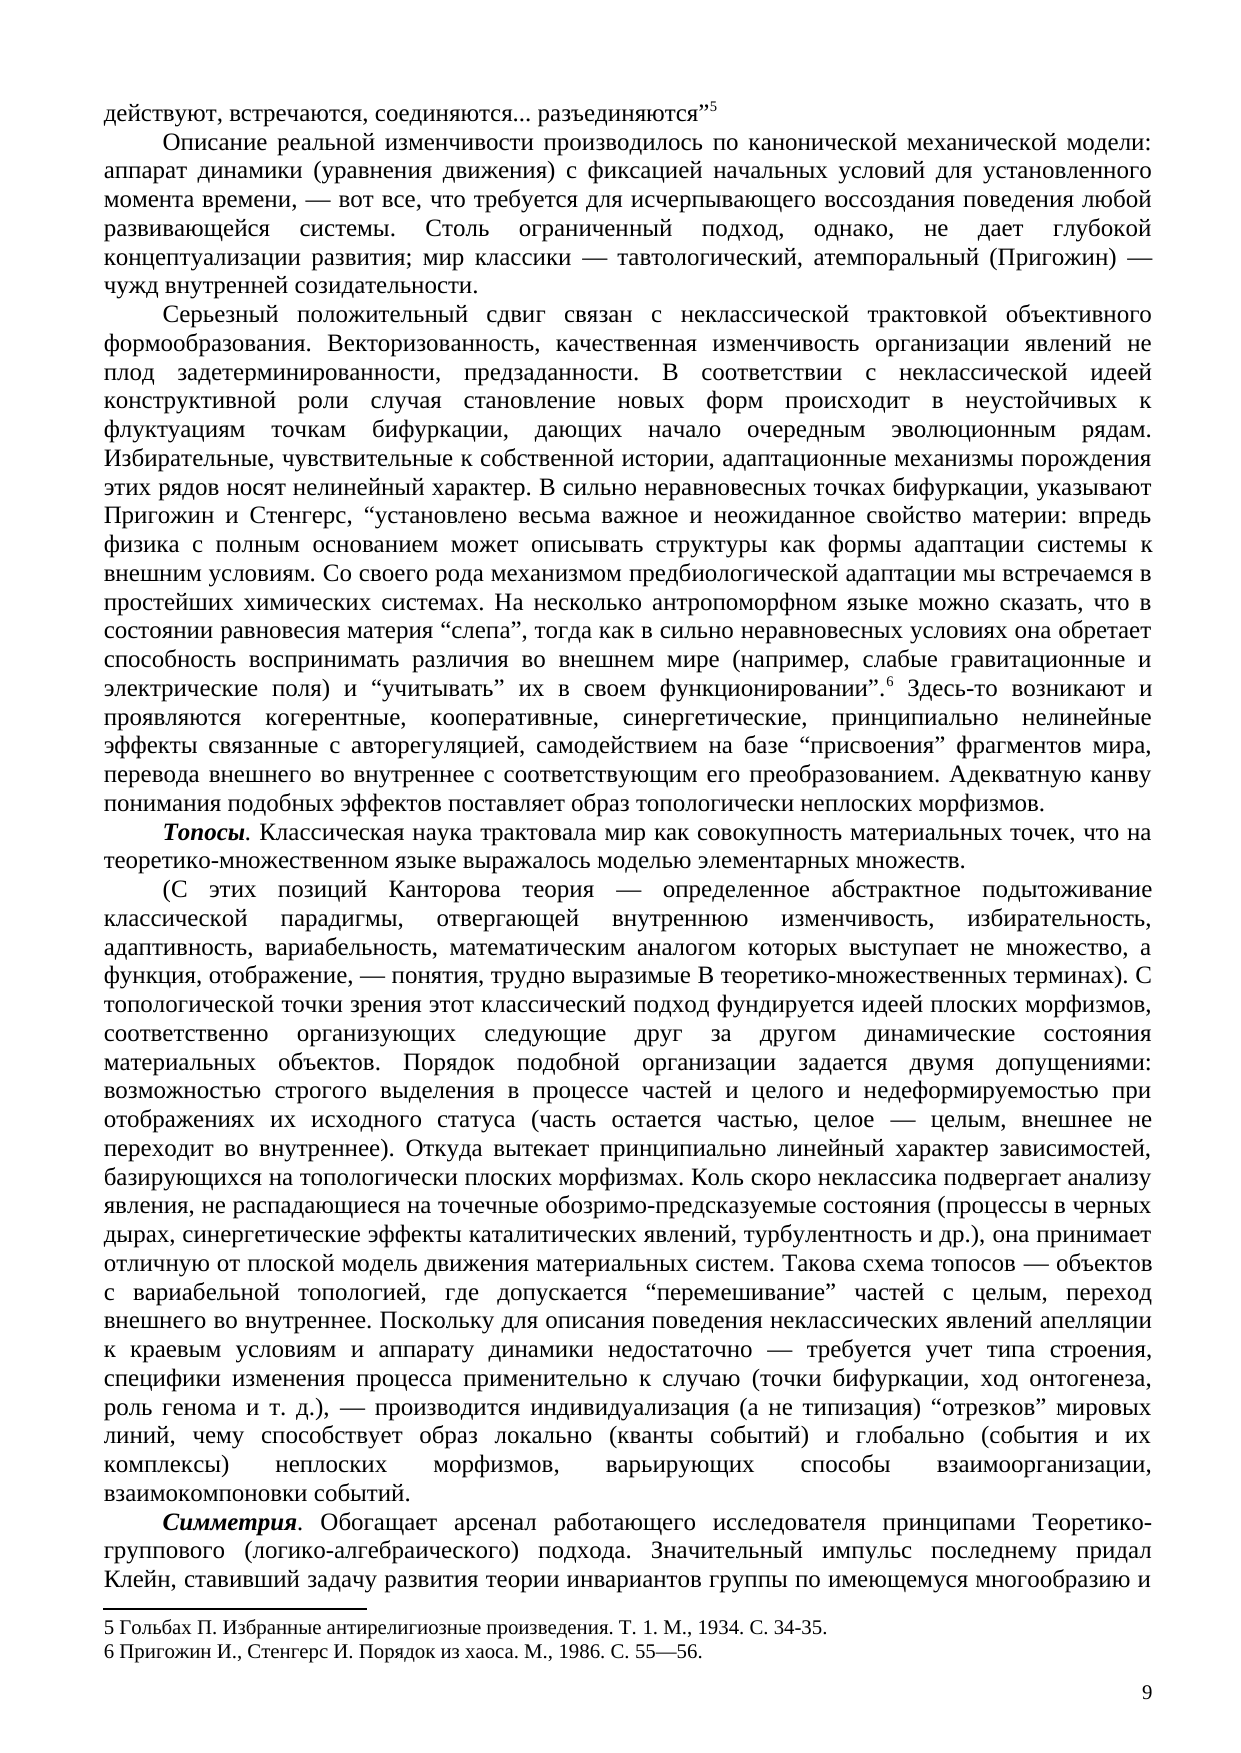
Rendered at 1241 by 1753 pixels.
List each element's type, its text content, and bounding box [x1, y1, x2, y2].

text Описание реальной изменчивости производилось по канонической механической модели: аппарат динамики (уравнения движения) с фиксацией начальных условий для установленного момента времени, — вот все, что требуется для исчерпывающего воссоздания поведения любой развивающейся системы. Столь ограниченный подход, однако, не дает глубокой концептуализации развития; мир классики — тавтологический, атемпоральный (Пригожин) — чужд внутренней созидательности. [103, 127, 1152, 299]
text действуют, встречаются, соединяются... разъединяются” [103, 98, 1152, 127]
text Пригожин И., Стенгерс И. Порядок из хаоса. М., 1986. С. 55—56. [103, 1639, 1152, 1663]
text Симметрия. Обогащает арсенал работающего исследователя принципами Теоретико-группового (логико-алгебраического) подхода. Значительный импульс последнему придал Клейн, ставивший задачу развития теории инвариантов группы по имеющемуся многообразию и [103, 1507, 1152, 1593]
text Гольбах П. Избранные антирелигиозные произведения. Т. 1. М., 1934. С. 34-35. [103, 1615, 1152, 1639]
text Топосы. Классическая наука трактовала мир как совокупность материальных точек, что на теоретико-множественном языке выражалось моделью элементарных множеств. [103, 817, 1152, 874]
text Серьезный положительный сдвиг связан с неклассической трактовкой объективного формообразования. Векторизованность, качественная изменчивость организации явлений не плод задетерминированности, предзаданности. В соответствии с неклассической идеей конструктивной роли случая становление новых форм происходит в неустойчивых к флуктуациям точкам бифуркации, дающих начало очередным эволюционным рядам. Избирательные, чувствительные к собственной истории, адаптационные механизмы порождения этих рядов носят нелинейный характер. В сильно неравновесных точках бифуркации, указывают Пригожин и Стенгерс, “установлено весьма важное и неожиданное свойство материи: впредь физика с полным основанием может описывать структуры как формы адаптации системы к внешним условиям. Со своего рода механизмом предбиологической адаптации мы встречаемся в простейших химических системах. На несколько антропоморфном языке можно сказать, что в состоянии равновесия материя “слепа”, тогда как в сильно неравновесных условиях она обретает способность воспринимать различия во внешнем мире (например, слабые гравитационные и электрические поля) и “учитывать” их в своем функционировании”. Здесь-то возникают и проявляются когерентные, кооперативные, синергетические, принципиально нелинейные эффекты связанные с авторегуляцией, самодействием на базе “присвоения” фрагментов мира, перевода внешнего во внутреннее с соответствующим его преобразованием. Адекватную канву понимания подобных эффектов поставляет образ топологически неплоских морфизмов. [103, 299, 1152, 817]
text (С этих позиций Канторова теория — определенное абстрактное подытоживание классической парадигмы, отвергающей внутреннюю изменчивость, избирательность, адаптивность, вариабельность, математическим аналогом которых выступает не множество, а функция, отображение, — понятия, трудно выразимые В теоретико-множественных терминах). С топологической точки зрения этот классический подход фундируется идеей плоских морфизмов, соответственно организующих следующие друг за другом динамические состояния материальных объектов. Порядок подобной организации задается двумя допущениями: возможностью строгого выделения в процессе частей и целого и недеформируемостью при отображениях их исходного статуса (часть остается частью, целое — целым, внешнее не переходит во внутреннее). Откуда вытекает принципиально линейный характер зависимостей, базирующихся на топологически плоских морфизмах. Коль скоро неклассика подвергает анализу явления, не распадающиеся на точечные обозримо-предсказуемые состояния (процессы в черных дырах, синергетические эффекты каталитических явлений, турбулентность и др.), она принимает отличную от плоской модель движения материальных систем. Такова схема топосов — объектов с вариабельной топологией, где допускается “перемешивание” частей с целым, переход внешнего во внутреннее. Поскольку для описания поведения неклассических явлений апелляции к краевым условиям и аппарату динамики недостаточно — требуется учет типа строения, специфики изменения процесса применительно к случаю (точки бифуркации, ход онтогенеза, роль генома и т. д.), — производится индивидуализация (а не типизация) “отрезков” мировых линий, чему способствует образ локально (кванты событий) и глобально (события и их комплексы) неплоских морфизмов, варьирующих способы взаимоорганизации, взаимокомпоновки событий. [103, 874, 1152, 1507]
